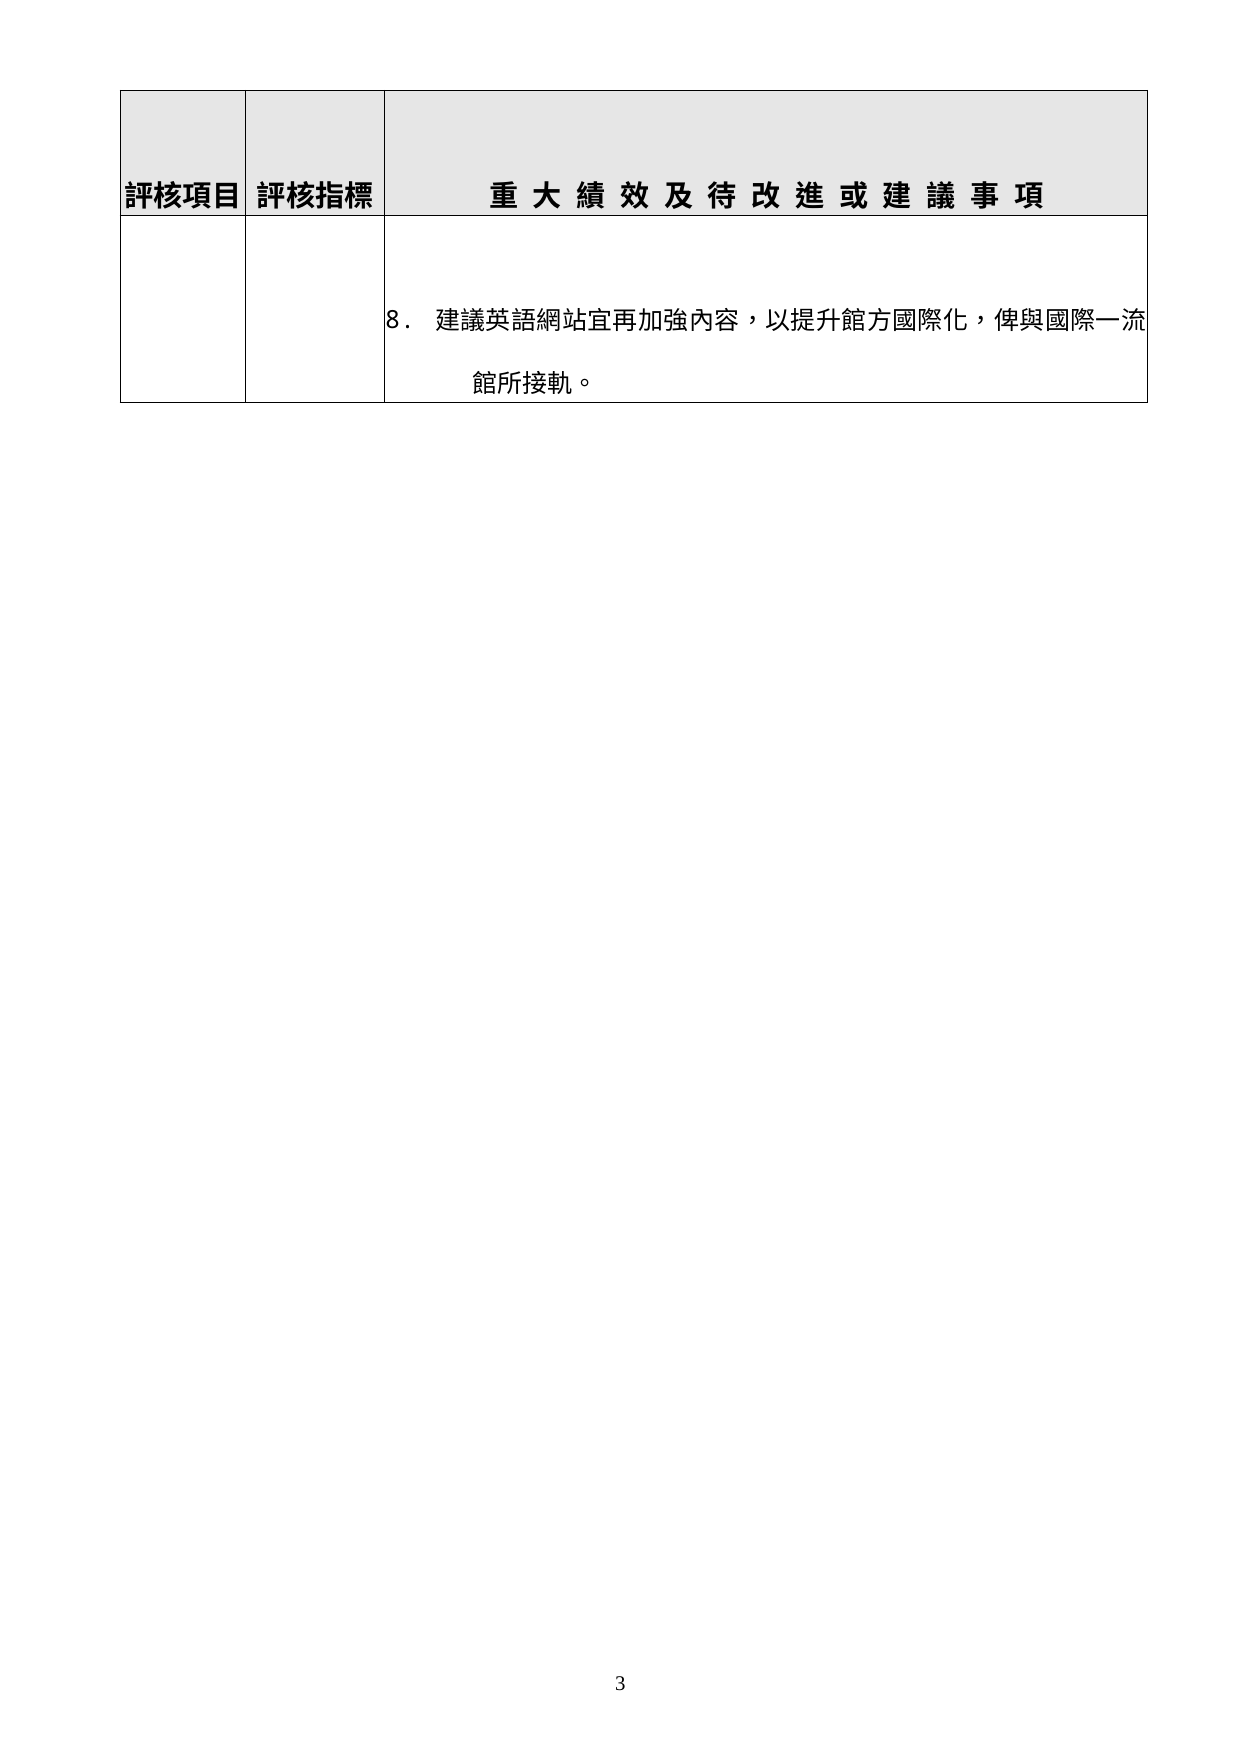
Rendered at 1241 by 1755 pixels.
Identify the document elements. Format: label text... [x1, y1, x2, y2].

table_header 重 大 績 效 及 待 改 進 或 建 議 事 項 [385, 91, 1147, 215]
table_cell 機關形象 顧客滿意情形 [246, 216, 384, 402]
table_cell [121, 216, 245, 402]
table_cell 重大績效： 考量海生館參觀民眾多為出門旅行，會攜帶寵物同遊，為兼顧參觀品質及遊客服務，館內貼心提供寵物寄放設施輪椅、嬰兒車以及寵物寄放服務。 積極鼓勵館內研究員就其研究成果導向可利用的產業化開發，藉由技術移轉作業規則，尋求技術移轉合作或授權，申請專利以利後續量產，達成有效利用智慧財產及產學合作，如：運用館內研發的珊瑚萃取物與藥妝等化妝產品結合，與統欣生技公司及崇越電通公司簽訂策略聯盟合約，分別推出不同珊瑚萃取物藥妝產品。 待改進或建議事項： 建議服務行銷敘寫方式著重分眾及精準行銷來表達內容，並強調服務之效益。 建議電話禮貌測試實施交叉測試，並補充說明具體改進措施。 書面資料之撰擬，建請參照評分指標等說明敘寫，俾利呈現服務成效。 建請補充說明服務職員或志工之服務訓練、認證及考核，並提供相關統計數據。 建請針對民眾意見處理滿意度調查之問卷回收率偏低及各項滿意度偏低部分，建請加以圖表分析，並提出改善措施。 建請改善展場部分指引標示不清楚、未全面雙語化之情形。 建議加強哺（集）乳室之隱密性及方便性，另可考慮是否提供尿布以供民眾急需使用。 建議英語網站宜再加強內容，以提升館方國際化，俾與國際一流館所接軌。 [385, 216, 1147, 402]
table_header 評核項目 [121, 91, 245, 215]
table_header 評核指標 [246, 91, 384, 215]
